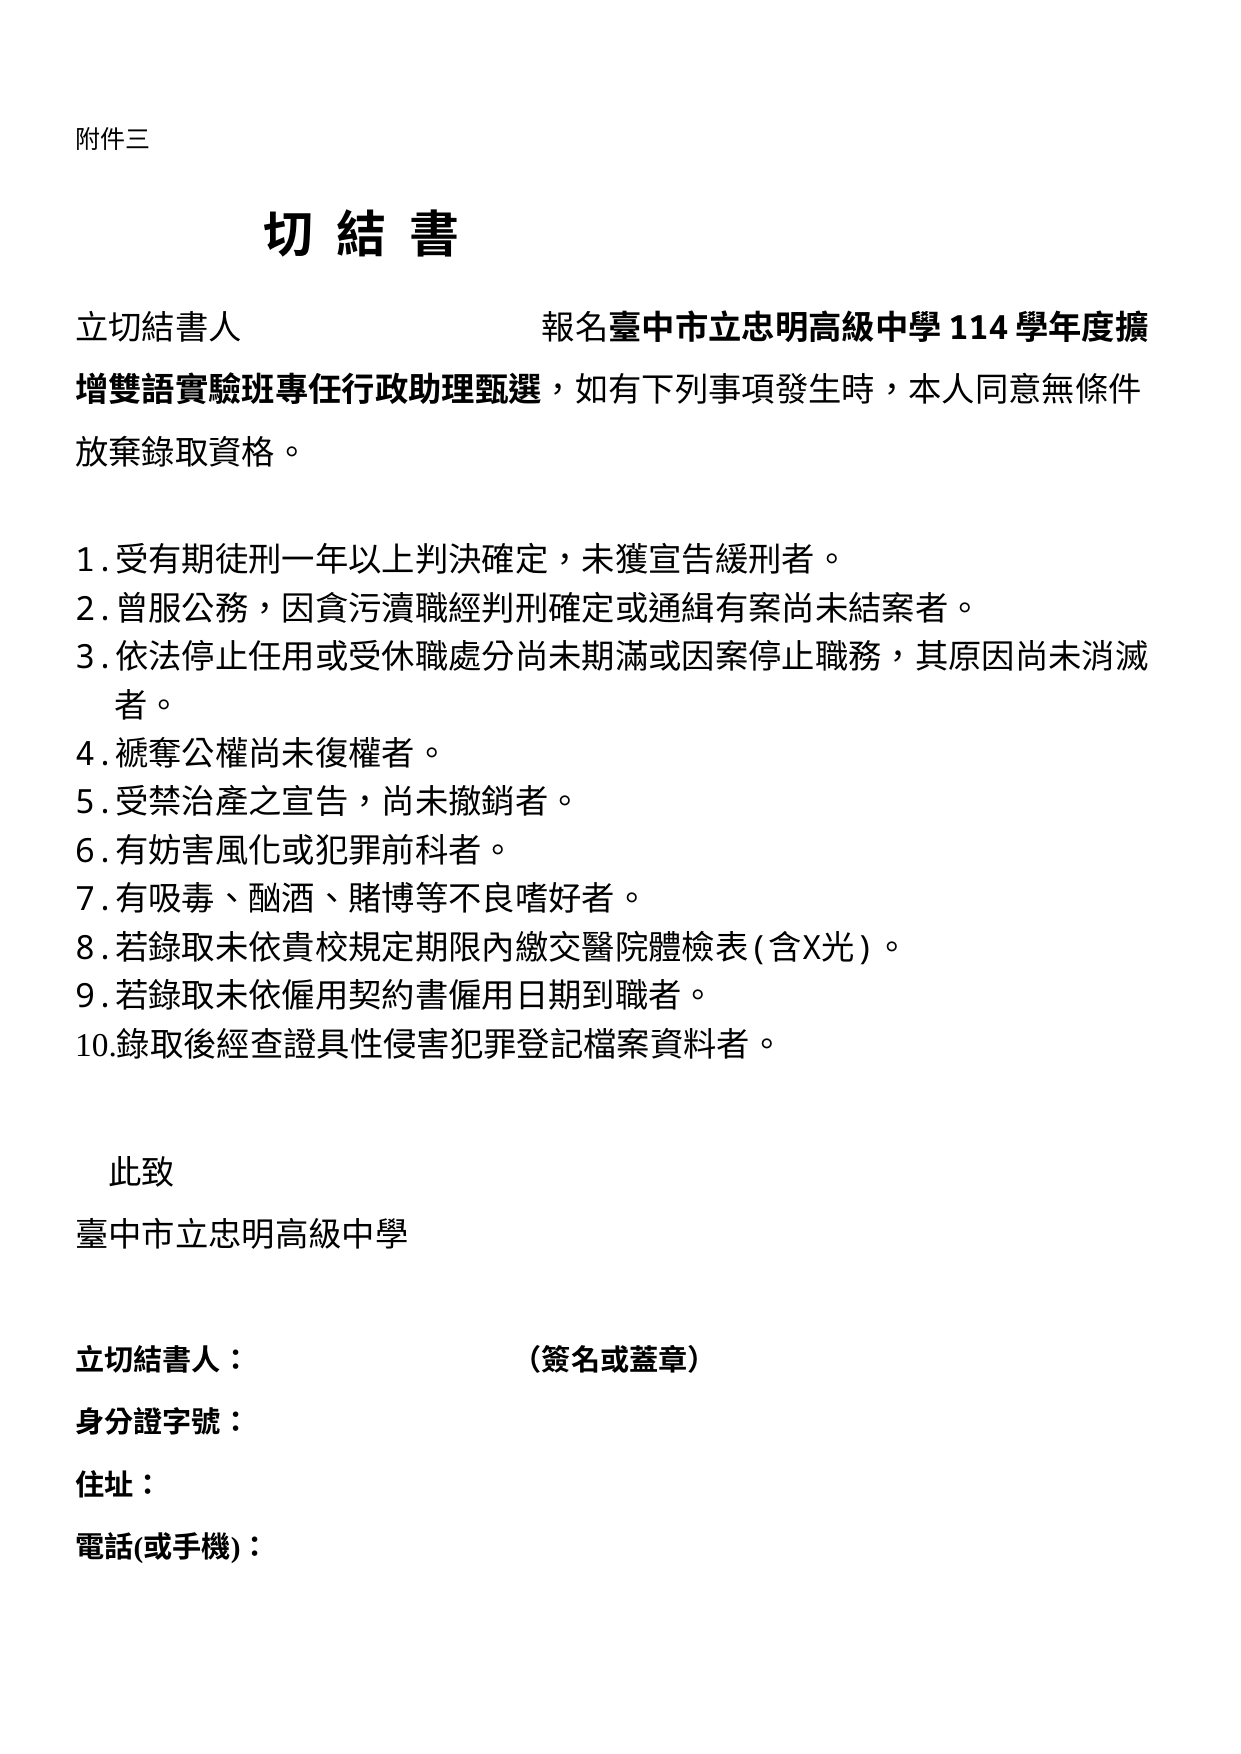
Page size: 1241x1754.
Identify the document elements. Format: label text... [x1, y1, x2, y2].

text 9.若錄取未依僱用契約書僱用日期到職者。 [75, 969, 1165, 1017]
text 附件三 切 結 書 [75, 96, 1165, 283]
text 立切結書人 報名臺中市立忠明高級中學114學年度擴增雙語實驗班專任行政助理甄選，如有下列事項發生時，本人同意無條件放棄錄取資格。 [75, 283, 1165, 471]
text 此致 [75, 1128, 1165, 1191]
text 10.錄取後經查證具性侵害犯罪登記檔案資料者。 [75, 1017, 1165, 1066]
text 5.受禁治產之宣告，尚未撤銷者。 [75, 775, 1165, 824]
text 6.有妨害風化或犯罪前科者。 [75, 824, 1165, 872]
text 1.受有期徒刑一年以上判決確定，未獲宣告緩刑者。 [75, 533, 1165, 582]
text 4.褫奪公權尚未復權者。 [75, 727, 1165, 775]
text 身分證字號： [75, 1378, 1165, 1441]
text 住址： [75, 1441, 1165, 1503]
text 3.依法停止任用或受休職處分尚未期滿或因案停止職務，其原因尚未消滅者。 [75, 630, 1165, 727]
text 電話(或手機)： [75, 1503, 1165, 1566]
text 立切結書人： （簽名或蓋章） [75, 1316, 1165, 1378]
text 2.曾服公務，因貪污瀆職經判刑確定或通緝有案尚未結案者。 [75, 582, 1165, 630]
text 7.有吸毒、酗酒、賭博等不良嗜好者。 [75, 872, 1165, 921]
text 8.若錄取未依貴校規定期限內繳交醫院體檢表(含X光)。 [75, 921, 1165, 969]
text 臺中市立忠明高級中學 [75, 1191, 1165, 1253]
